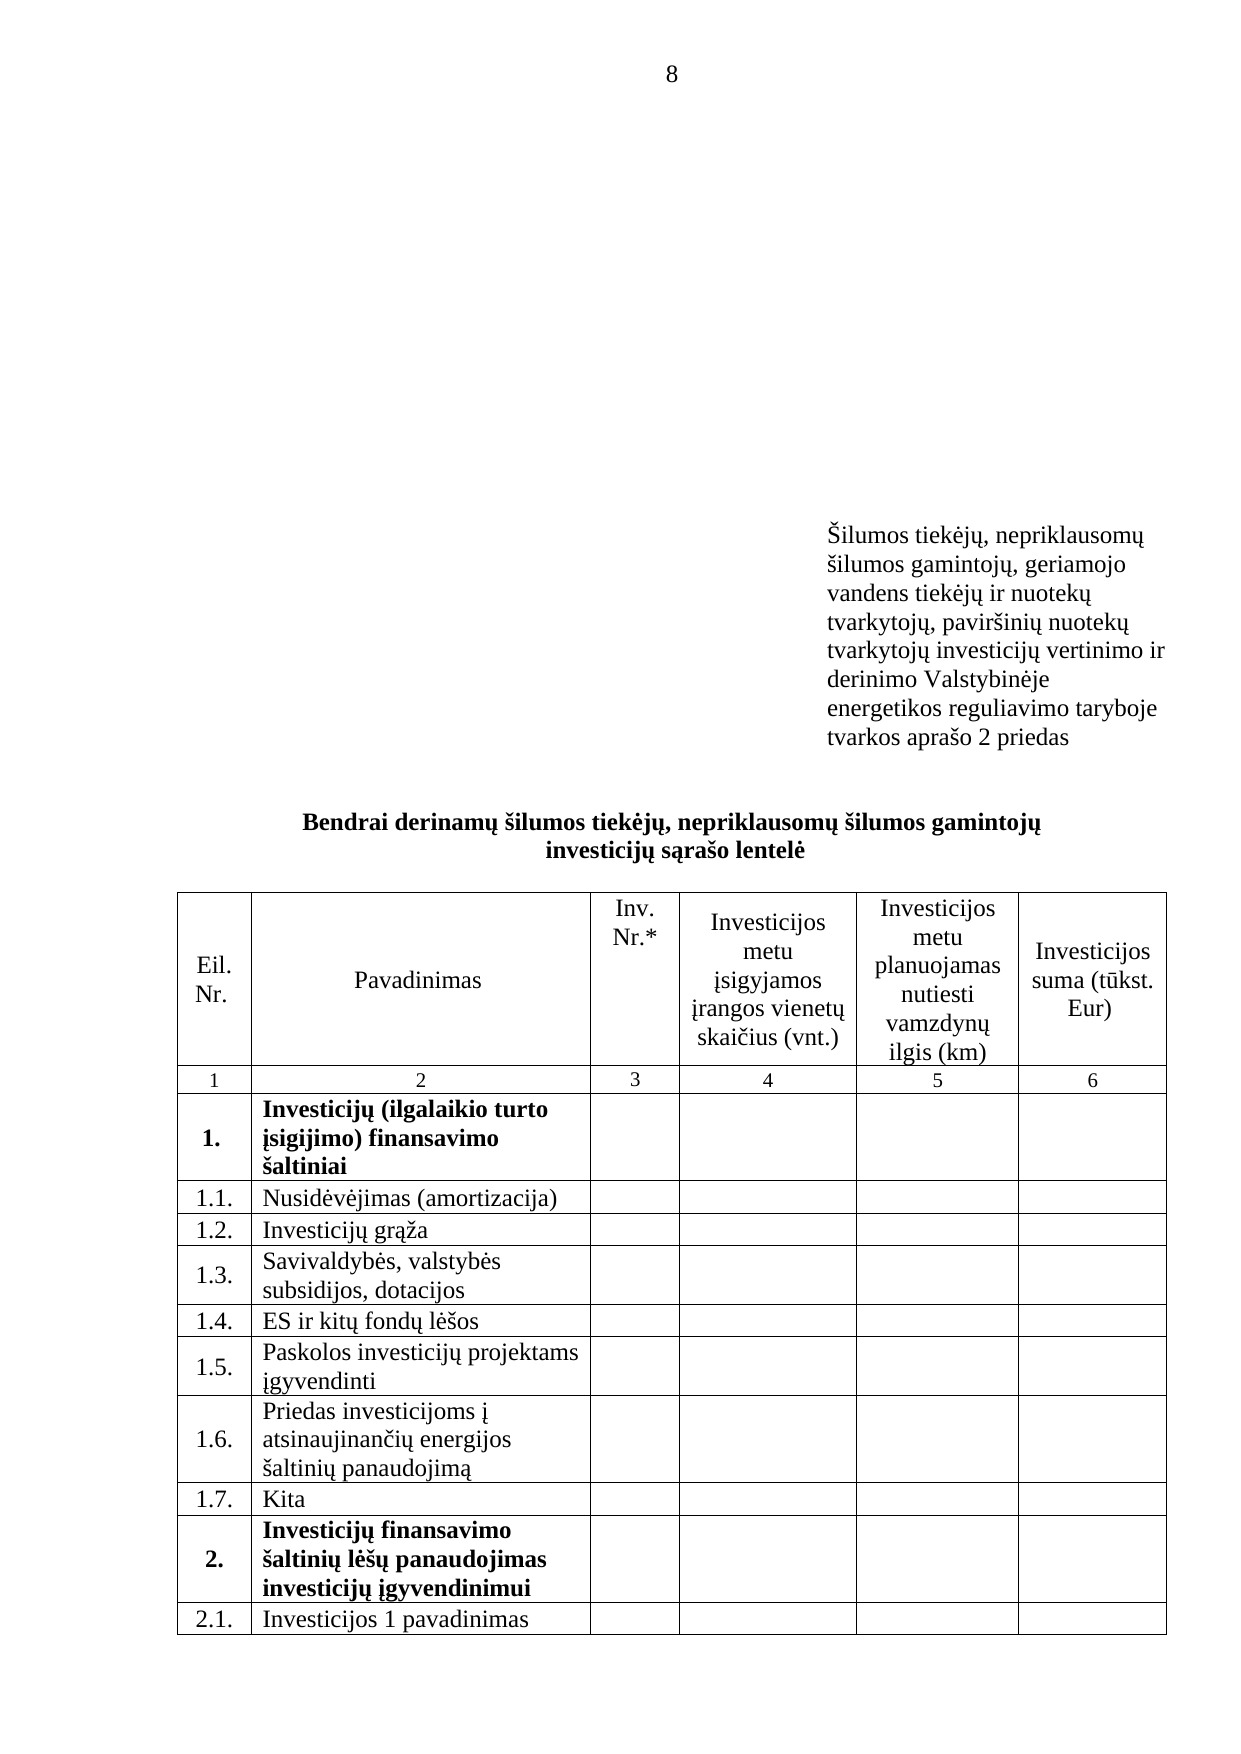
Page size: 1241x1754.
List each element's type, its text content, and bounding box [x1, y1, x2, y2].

table_cell 1.1. [178, 1181, 251, 1213]
table_cell [680, 1516, 856, 1602]
table_cell 3 [591, 1066, 679, 1093]
table_cell [680, 1337, 856, 1395]
table_cell Savivaldybės, valstybės subsidijos, dotacijos [252, 1246, 590, 1304]
table_cell 1. [178, 1094, 251, 1180]
table_cell [857, 1246, 1018, 1304]
table_cell [857, 1094, 1018, 1180]
table_cell [591, 1305, 679, 1336]
table_cell Pavadinimas [252, 893, 590, 1065]
table_cell 1.5. [178, 1337, 251, 1395]
table_cell Investicijos 1 pavadinimas [252, 1603, 590, 1634]
table_cell Kita [252, 1483, 590, 1514]
table_cell Investicijų finansavimo šaltinių lėšų panaudojimas investicijų įgyvendinimui [252, 1516, 590, 1602]
table_cell [680, 1246, 856, 1304]
table_cell [680, 1305, 856, 1336]
table_header [1019, 779, 1167, 807]
table_cell Investicijų (ilgalaikio turto įsigijimo) finansavimo šaltiniai [252, 1094, 590, 1180]
table_cell 1.3. [178, 1246, 251, 1304]
table_cell [1019, 1337, 1166, 1395]
table_cell [857, 1516, 1018, 1602]
text Šilumos tiekėjų, nepriklausomų šilumos gamintojų, geriamojo vandens tiekėjų ir nuotekų tvarkytojų, paviršinių nuotekų tvarkytojų investicijų vertinimo ir derinimo Valstybinėje energetikos reguliavimo taryboje tvarkos aprašo 2 priedas [827, 521, 1167, 751]
table_cell [1019, 1246, 1166, 1304]
table_cell [680, 1094, 856, 1180]
table_cell [857, 1305, 1018, 1336]
table_cell [1019, 1305, 1166, 1336]
table_cell [680, 1214, 856, 1245]
table_cell [591, 1516, 679, 1602]
table_cell [591, 1246, 679, 1304]
table_header [679, 779, 856, 807]
table_cell [857, 1214, 1018, 1245]
table_cell Nusidėvėjimas (amortizacija) [252, 1181, 590, 1213]
table_cell [591, 1483, 679, 1514]
table_cell Investicijos suma (tūkst. Eur) [1019, 893, 1166, 1065]
table_cell [857, 1603, 1018, 1634]
table_cell [857, 1396, 1018, 1482]
table_cell 2. [178, 1516, 251, 1602]
table_cell 1.2. [178, 1214, 251, 1245]
table_cell 2 [252, 1066, 590, 1093]
table_cell 1.7. [178, 1483, 251, 1514]
table_cell 2.1. [178, 1603, 251, 1634]
table_cell [857, 1181, 1018, 1213]
table_cell [1019, 1094, 1166, 1180]
table_cell 1.4. [178, 1305, 251, 1336]
table_cell Investicijos metu įsigyjamos įrangos vienetų skaičius (vnt.) [680, 893, 856, 1065]
table_cell Investicijų grąža [252, 1214, 590, 1245]
table_cell Investicijos metu planuojamas nutiesti vamzdynų ilgis (km) [857, 893, 1018, 1065]
table_cell 6 [1019, 1066, 1166, 1093]
table_cell Inv. Nr.* [591, 893, 679, 1065]
table_header [251, 779, 591, 807]
table_cell ES ir kitų fondų lėšos [252, 1305, 590, 1336]
table_header [856, 779, 1019, 807]
table_cell Paskolos investicijų projektams įgyvendinti [252, 1337, 590, 1395]
table_cell [857, 1483, 1018, 1514]
table_cell [680, 1181, 856, 1213]
table_cell [1019, 1516, 1166, 1602]
table_cell [1019, 1603, 1166, 1634]
table_cell [680, 1603, 856, 1634]
table_cell [1019, 1483, 1166, 1514]
table_cell [591, 1214, 679, 1245]
table_header [591, 779, 679, 807]
table_cell 5 [857, 1066, 1018, 1093]
table_cell [591, 1603, 679, 1634]
table_cell Priedas investicijoms į atsinaujinančių energijos šaltinių panaudojimą [252, 1396, 590, 1482]
table_cell Bendrai derinamų šilumos tiekėjų, nepriklausomų šilumos gamintojų investicijų sąrašo lentelė [177, 807, 1167, 892]
table_cell Eil. Nr. [178, 893, 251, 1065]
table_cell [680, 1483, 856, 1514]
table_cell 1.6. [178, 1396, 251, 1482]
table_cell [591, 1094, 679, 1180]
table_cell [591, 1181, 679, 1213]
table_cell 4 [680, 1066, 856, 1093]
table_header [177, 779, 251, 807]
table_cell [1019, 1181, 1166, 1213]
table_cell [680, 1396, 856, 1482]
table_cell [857, 1337, 1018, 1395]
table_cell [1019, 1396, 1166, 1482]
table_cell [1019, 1214, 1166, 1245]
table_cell [591, 1337, 679, 1395]
table_cell [591, 1396, 679, 1482]
table_cell 1 [178, 1066, 251, 1093]
